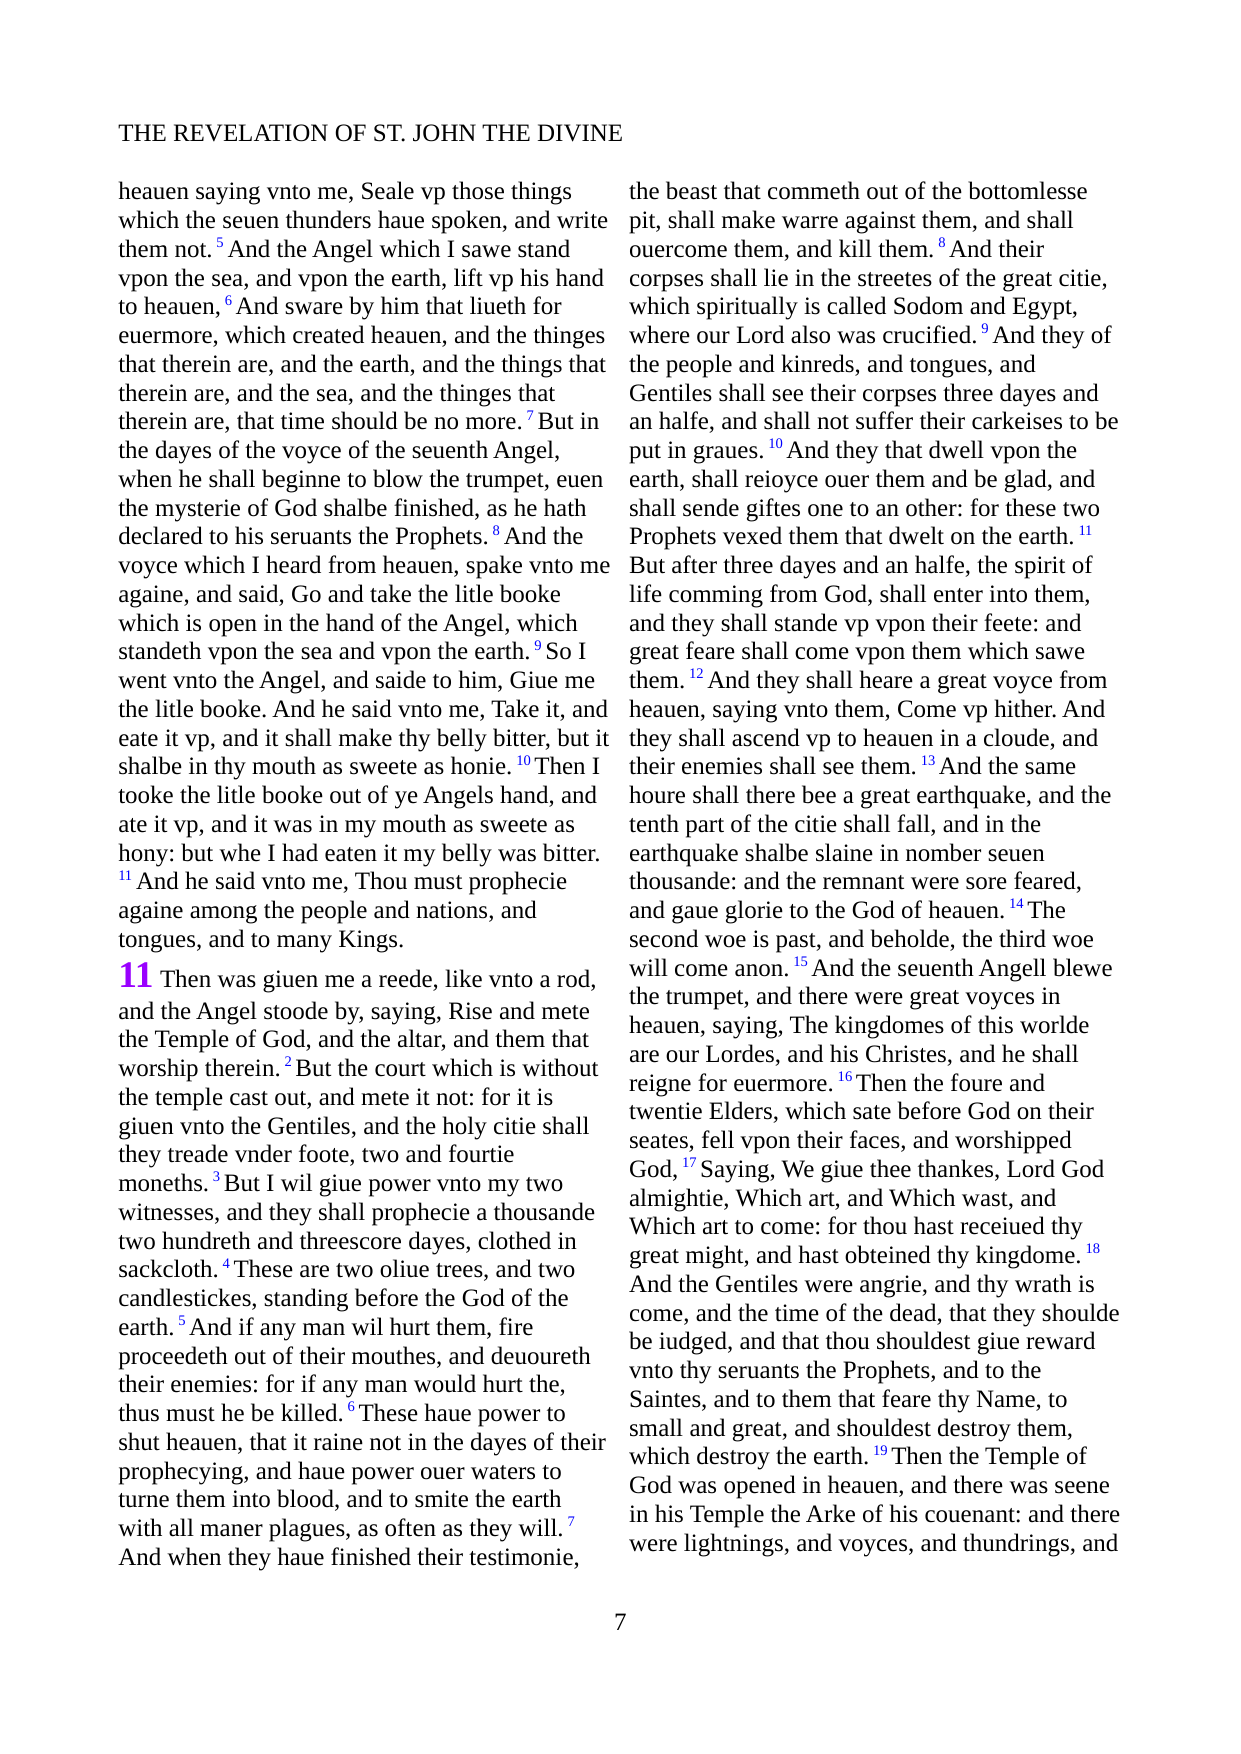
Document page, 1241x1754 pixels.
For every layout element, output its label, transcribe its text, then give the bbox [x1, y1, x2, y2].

text 11 Then was giuen me a reede, like vnto a rod, and the Angel stoode by, saying, Rise and mete the Temple of God, and the altar, and them that worship therein. 2 But the court which is without the temple cast out, and mete it not: for it is giuen vnto the Gentiles, and the holy citie shall they treade vnder foote, two and fourtie moneths. 3 But I wil giue power vnto my two witnesses, and they shall prophecie a thousande two hundreth and threescore dayes, clothed in sackcloth. 4 These are two oliue trees, and two candlestickes, standing before the God of the earth. 5 And if any man wil hurt them, fire proceedeth out of their mouthes, and deuoureth their enemies: for if any man would hurt the, thus must he be killed. 6 These haue power to shut heauen, that it raine not in the dayes of their prophecying, and haue power ouer waters to turne them into blood, and to smite the earth with all maner plagues, as often as they will. 7 And when they haue finished their testimonie, [118, 953, 611, 1571]
text heauen saying vnto me, Seale vp those things which the seuen thunders haue spoken, and write them not. 5 And the Angel which I sawe stand vpon the sea, and vpon the earth, lift vp his hand to heauen, 6 And sware by him that liueth for euermore, which created heauen, and the thinges that therein are, and the earth, and the things that therein are, and the sea, and the thinges that therein are, that time should be no more. 7 But in the dayes of the voyce of the seuenth Angel, when he shall beginne to blow the trumpet, euen the mysterie of God shalbe finished, as he hath declared to his seruants the Prophets. 8 And the voyce which I heard from heauen, spake vnto me againe, and said, Go and take the litle booke which is open in the hand of the Angel, which standeth vpon the sea and vpon the earth. 9 So I went vnto the Angel, and saide to him, Giue me the litle booke. And he said vnto me, Take it, and eate it vp, and it shall make thy belly bitter, but it shalbe in thy mouth as sweete as honie. 10 Then I tooke the litle booke out of ye Angels hand, and ate it vp, and it was in my mouth as sweete as hony: but whe I had eaten it my belly was bitter. 11 And he said vnto me, Thou must prophecie againe among the people and nations, and tongues, and to many Kings. [118, 176, 611, 953]
text the beast that commeth out of the bottomlesse pit, shall make warre against them, and shall ouercome them, and kill them. 8 And their corpses shall lie in the streetes of the great citie, which spiritually is called Sodom and Egypt, where our Lord also was crucified. 9 And they of the people and kinreds, and tongues, and Gentiles shall see their corpses three dayes and an halfe, and shall not suffer their carkeises to be put in graues. 10 And they that dwell vpon the earth, shall reioyce ouer them and be glad, and shall sende giftes one to an other: for these two Prophets vexed them that dwelt on the earth. 11 But after three dayes and an halfe, the spirit of life comming from God, shall enter into them, and they shall stande vp vpon their feete: and great feare shall come vpon them which sawe them. 12 And they shall heare a great voyce from heauen, saying vnto them, Come vp hither. And they shall ascend vp to heauen in a cloude, and their enemies shall see them. 13 And the same houre shall there bee a great earthquake, and the tenth part of the citie shall fall, and in the earthquake shalbe slaine in nomber seuen thousande: and the remnant were sore feared, and gaue glorie to the God of heauen. 14 The second woe is past, and beholde, the third woe will come anon. 15 And the seuenth Angell blewe the trumpet, and there were great voyces in heauen, saying, The kingdomes of this worlde are our Lordes, and his Christes, and he shall reigne for euermore. 16 Then the foure and twentie Elders, which sate before God on their seates, fell vpon their faces, and worshipped God, 17 Saying, We giue thee thankes, Lord God almightie, Which art, and Which wast, and Which art to come: for thou hast receiued thy great might, and hast obteined thy kingdome. 18 And the Gentiles were angrie, and thy wrath is come, and the time of the dead, that they shoulde be iudged, and that thou shouldest giue reward vnto thy seruants the Prophets, and to the Saintes, and to them that feare thy Name, to small and great, and shouldest destroy them, which destroy the earth. 19 Then the Temple of God was opened in heauen, and there was seene in his Temple the Arke of his couenant: and there were lightnings, and voyces, and thundrings, and [629, 176, 1122, 1556]
